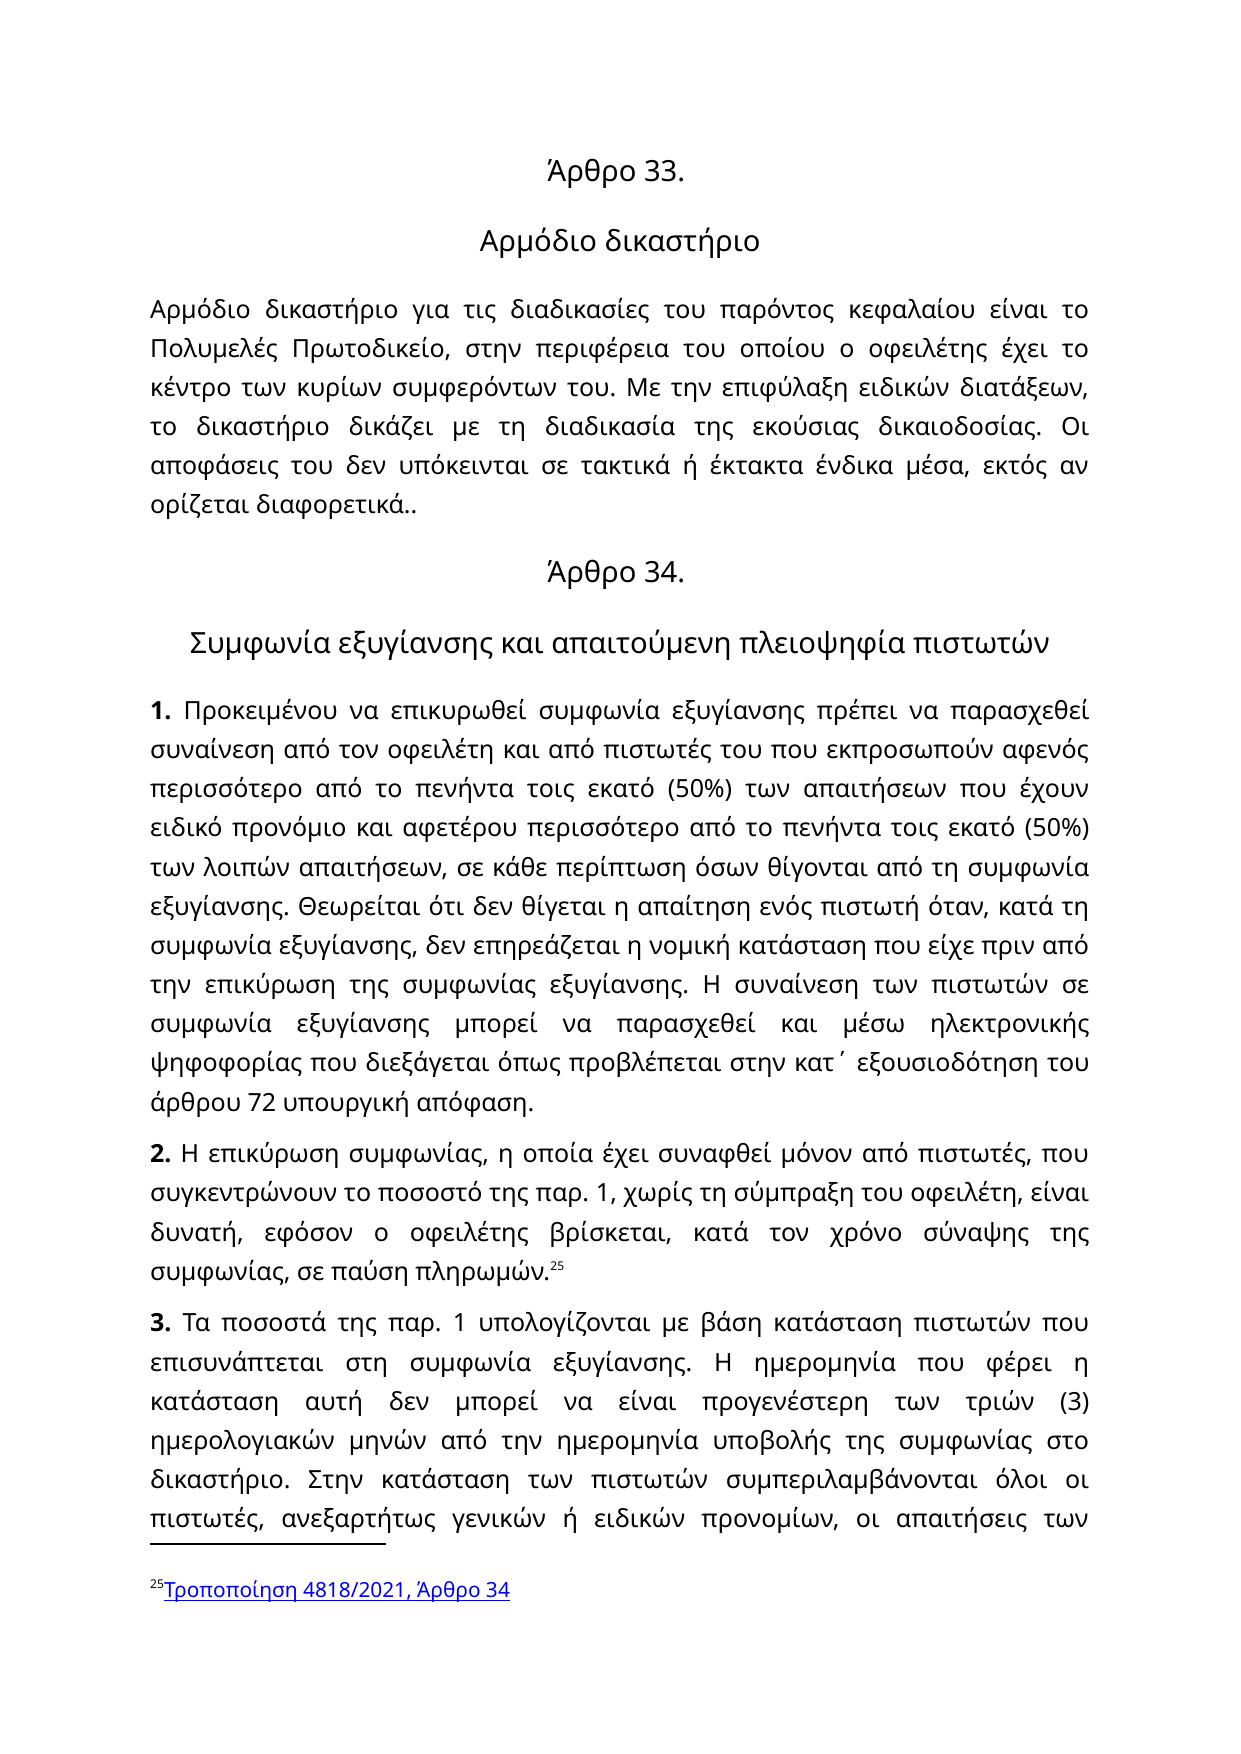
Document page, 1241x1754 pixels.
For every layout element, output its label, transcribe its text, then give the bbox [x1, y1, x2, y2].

subtitle Άρθρο 33. [150, 150, 1090, 190]
subtitle Άρθρο 34. [150, 551, 1090, 591]
text 2. Η επικύρωση συμφωνίας, η οποία έχει συναφθεί μόνον από πιστωτές, που συγκεντρώνουν το ποσοστό της παρ. 1, χωρίς τη σύμπραξη του οφειλέτη, είναι δυνατή, εφόσον ο οφειλέτης βρίσκεται, κατά τον χρόνο σύναψης της συμφωνίας, σε παύση πληρωμών. [150, 1136, 1090, 1287]
text 1. Προκειμένου να επικυρωθεί συμφωνία εξυγίανσης πρέπει να παρασχεθεί συναίνεση από τον οφειλέτη και από πιστωτές του που εκπροσωπούν αφενός περισσότερο από το πενήντα τοις εκατό (50%) των απαιτήσεων που έχουν ειδικό προνόμιο και αφετέρου περισσότερο από το πενήντα τοις εκατό (50%) των λοιπών απαιτήσεων, σε κάθε περίπτωση όσων θίγονται από τη συμφωνία εξυγίανσης. Θεωρείται ότι δεν θίγεται η απαίτηση ενός πιστωτή όταν, κατά τη συμφωνία εξυγίανσης, δεν επηρεάζεται η νομική κατάσταση που είχε πριν από την επικύρωση της συμφωνίας εξυγίανσης. Η συναίνεση των πιστωτών σε συμφωνία εξυγίανσης μπορεί να παρασχεθεί και μέσω ηλεκτρονικής ψηφοφορίας που διεξάγεται όπως προβλέπεται στην κατ΄ εξουσιοδότηση του άρθρου 72 υπουργική απόφαση. [150, 692, 1090, 1118]
subtitle Συμφωνία εξυγίανσης και απαιτούμενη πλειοψηφία πιστωτών [150, 622, 1090, 662]
subtitle Αρμόδιο δικαστήριο [150, 221, 1090, 260]
text Τροποποίηση 4818/2021, Άρθρο 34 [150, 1576, 1090, 1604]
text 3. Τα ποσοστά της παρ. 1 υπολογίζονται με βάση κατάσταση πιστωτών που επισυνάπτεται στη συμφωνία εξυγίανσης. Η ημερομηνία που φέρει η κατάσταση αυτή δεν μπορεί να είναι προγενέστερη των τριών (3) ημερολογιακών μηνών από την ημερομηνία υποβολής της συμφωνίας στο δικαστήριο. Στην κατάσταση των πιστωτών συμπεριλαμβάνονται όλοι οι πιστωτές, ανεξαρτήτως γενικών ή ειδικών προνομίων, οι απαιτήσεις των [150, 1305, 1090, 1535]
text Αρμόδιο δικαστήριο για τις διαδικασίες του παρόντος κεφαλαίου είναι το Πολυμελές Πρωτοδικείο, στην περιφέρεια του οποίου ο οφειλέτης έχει το κέντρο των κυρίων συμφερόντων του. Με την επιφύλαξη ειδικών διατάξεων, το δικαστήριο δικάζει με τη διαδικασία της εκούσιας δικαιοδοσίας. Οι αποφάσεις του δεν υπόκεινται σε τακτικά ή έκτακτα ένδικα μέσα, εκτός αν ορίζεται διαφορετικά.. [150, 291, 1090, 521]
